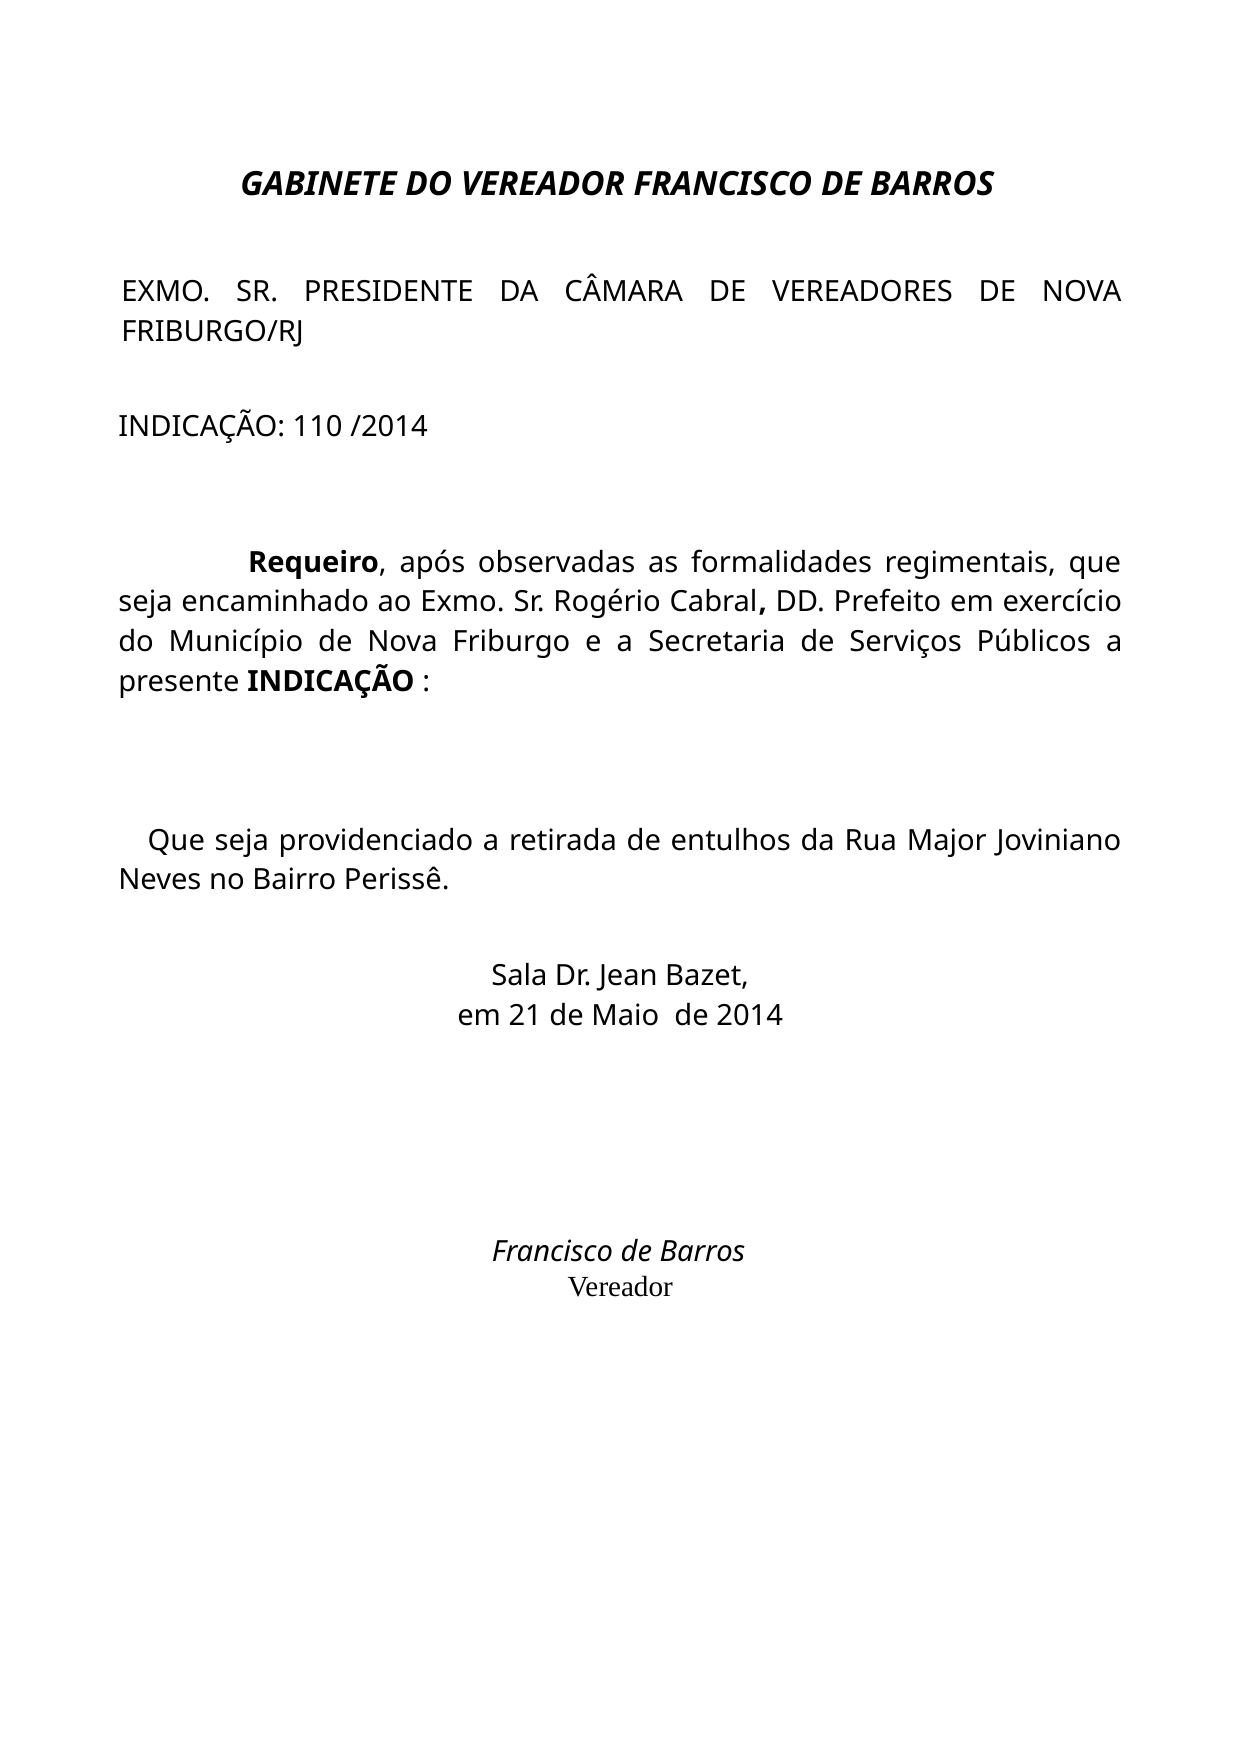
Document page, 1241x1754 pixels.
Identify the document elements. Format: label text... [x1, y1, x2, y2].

text GABINETE DO VEREADOR FRANCISCO DE BARROS [117, 160, 1122, 206]
text em 21 de Maio de 2014 [118, 994, 1122, 1034]
text Sala Dr. Jean Bazet, [118, 954, 1122, 994]
text Que seja providenciado a retirada de entulhos da Rua Major Joviniano Neves no Bairro Perissê. [118, 819, 1122, 898]
text Francisco de Barros [118, 1230, 1122, 1269]
text Vereador [118, 1269, 1122, 1303]
text Requeiro, após observadas as formalidades regimentais, que seja encaminhado ao Exmo. Sr. Rogério Cabral, DD. Prefeito em exercício do Município de Nova Friburgo e a Secretaria de Serviços Públicos a presente INDICAÇÃO : [118, 541, 1122, 700]
text INDICAÇÃO: 110 /2014 [118, 406, 1122, 445]
text EXMO. SR. PRESIDENTE DA CÂMARA DE VEREADORES DE NOVA FRIBURGO/RJ [121, 270, 1122, 349]
